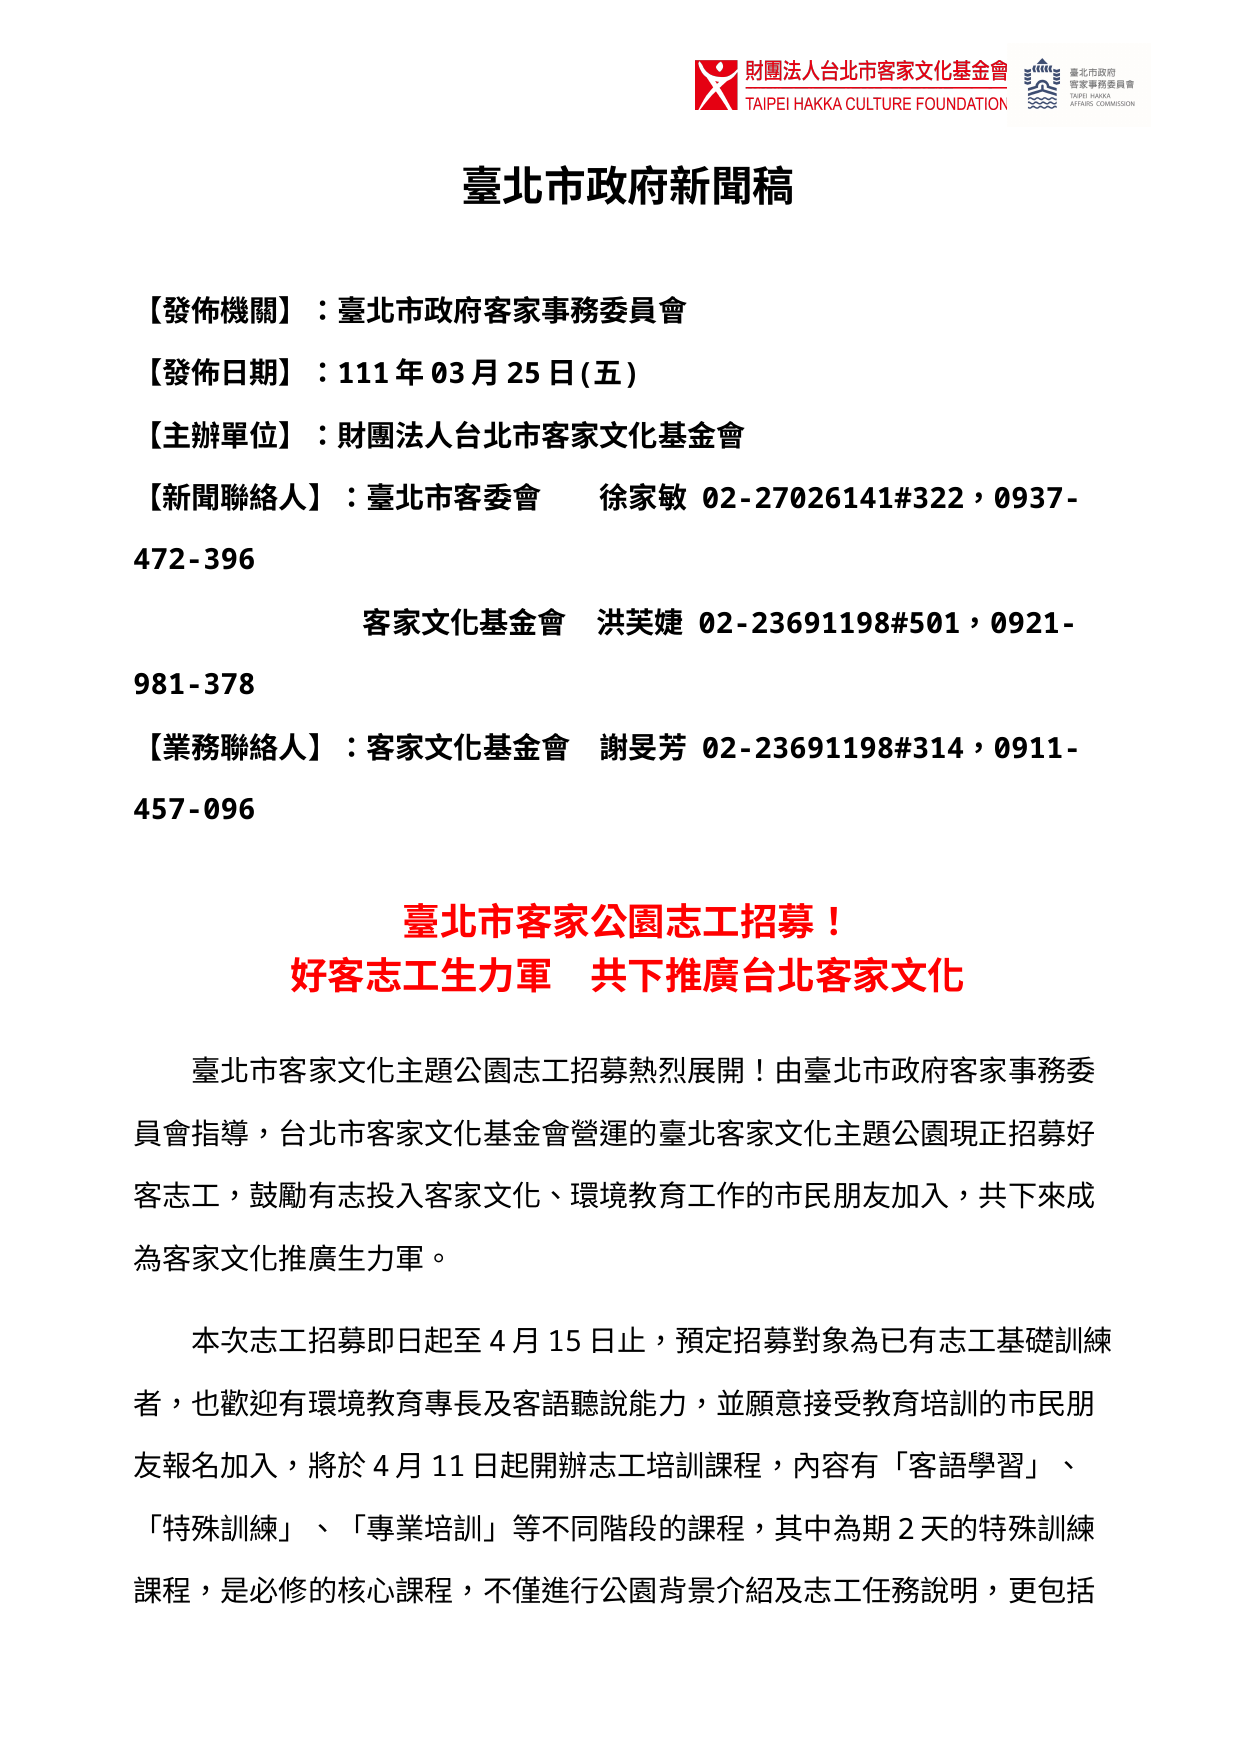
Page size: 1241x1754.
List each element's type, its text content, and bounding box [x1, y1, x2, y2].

text 【發佈機關】：臺北市政府客家事務委員會 [133, 267, 1122, 329]
text 【主辦單位】：財團法人台北市客家文化基金會 [133, 392, 1122, 454]
text 臺北市政府新聞稿 [133, 142, 1122, 204]
text 【發佈日期】：111年03月25日(五) [133, 329, 1122, 392]
text 好客志工生力軍 共下推廣台北客家文化 [133, 946, 1122, 1000]
text 臺北市客家文化主題公園志工招募熱烈展開！由臺北市政府客家事務委員會指導，台北市客家文化基金會營運的臺北客家文化主題公園現正招募好客志工，鼓勵有志投入客家文化、環境教育工作的市民朋友加入，共下來成為客家文化推廣生力軍。 [133, 1027, 1122, 1277]
text 【業務聯絡人】：客家文化基金會 謝旻芳 02-23691198#314，0911-457-096 [133, 704, 1122, 829]
text 【新聞聯絡人】：臺北市客委會 徐家敏 02-27026141#322，0937-472-396 [133, 454, 1122, 579]
text 臺北市客家公園志工招募！ [133, 892, 1122, 946]
text 客家文化基金會 洪芙婕 02-23691198#501，0921-981-378 [133, 579, 1122, 704]
text 本次志工招募即日起至4月15日止，預定招募對象為已有志工基礎訓練者，也歡迎有環境教育專長及客語聽說能力，並願意接受教育培訓的市民朋友報名加入，將於4月11日起開辦志工培訓課程，內容有「客語學習」、「特殊訓練」、「專業培訓」等不同階段的課程，其中為期2天的特殊訓練課程，是必修的核心課程，不僅進行公園背景介紹及志工任務說明，更包括 [133, 1297, 1122, 1610]
